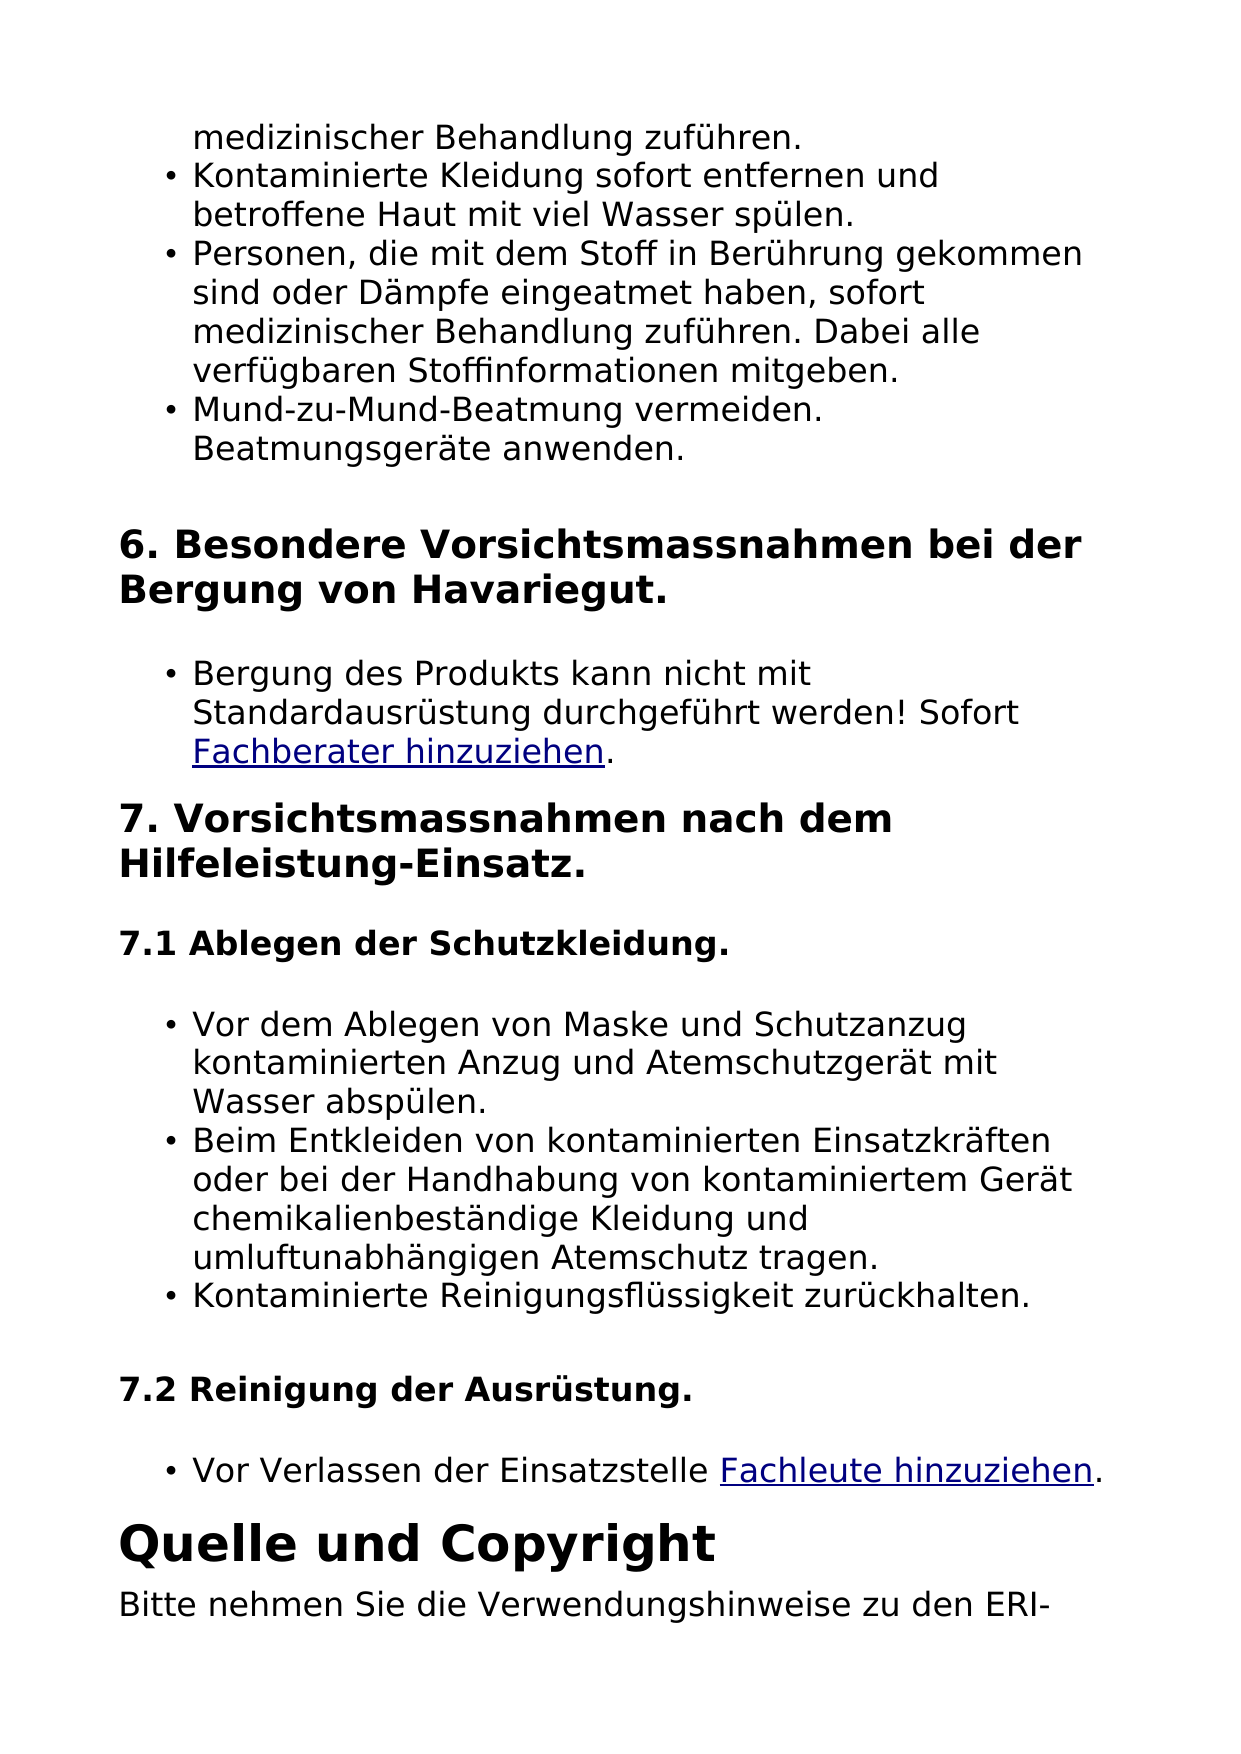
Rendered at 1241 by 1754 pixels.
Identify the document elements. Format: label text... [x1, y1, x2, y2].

list Vor Verlassen der Einsatzstelle Fachleute hinzuziehen. [177, 1451, 1122, 1490]
text Bitte nehmen Sie die Verwendungshinweise zu den ERI- [118, 1586, 1122, 1624]
list Mund-zu-Mund-Beatmung vermeiden. Beatmungsgeräte anwenden. [177, 390, 1122, 468]
subtitle Quelle und Copyright [118, 1515, 1122, 1573]
list Bergung des Produkts kann nicht mit Standardausrüstung durchgeführt werden! Sofort Fachberater hinzuziehen. [177, 655, 1122, 771]
subtitle 7. Vorsichtsmassnahmen nach dem Hilfeleistung-Einsatz. [118, 796, 1122, 887]
list medizinischer Behandlung zuführen. [177, 118, 1122, 157]
list Vor dem Ablegen von Maske und Schutzanzug kontaminierten Anzug und Atemschutzgerät mit Wasser abspülen. [177, 1005, 1122, 1122]
list Beim Entkleiden von kontaminierten Einsatzkräften oder bei der Handhabung von kontaminiertem Gerät chemikalienbeständige Kleidung und umluftunabhängigen Atemschutz tragen. [177, 1122, 1122, 1277]
subtitle 7.2 Reinigung der Ausrüstung. [118, 1370, 1122, 1409]
list Kontaminierte Kleidung sofort entfernen und betroffene Haut mit viel Wasser spülen. [177, 157, 1122, 235]
subtitle 7.1 Ablegen der Schutzkleidung. [118, 924, 1122, 963]
list Personen, die mit dem Stoff in Berührung gekommen sind oder Dämpfe eingeatmet haben, sofort medizinischer Behandlung zuführen. Dabei alle verfügbaren Stoffinformationen mitgeben. [177, 235, 1122, 390]
subtitle 6. Besondere Vorsichtsmassnahmen bei der Bergung von Havariegut. [118, 522, 1122, 613]
list Kontaminierte Reinigungsflüssigkeit zurückhalten. [177, 1277, 1122, 1316]
